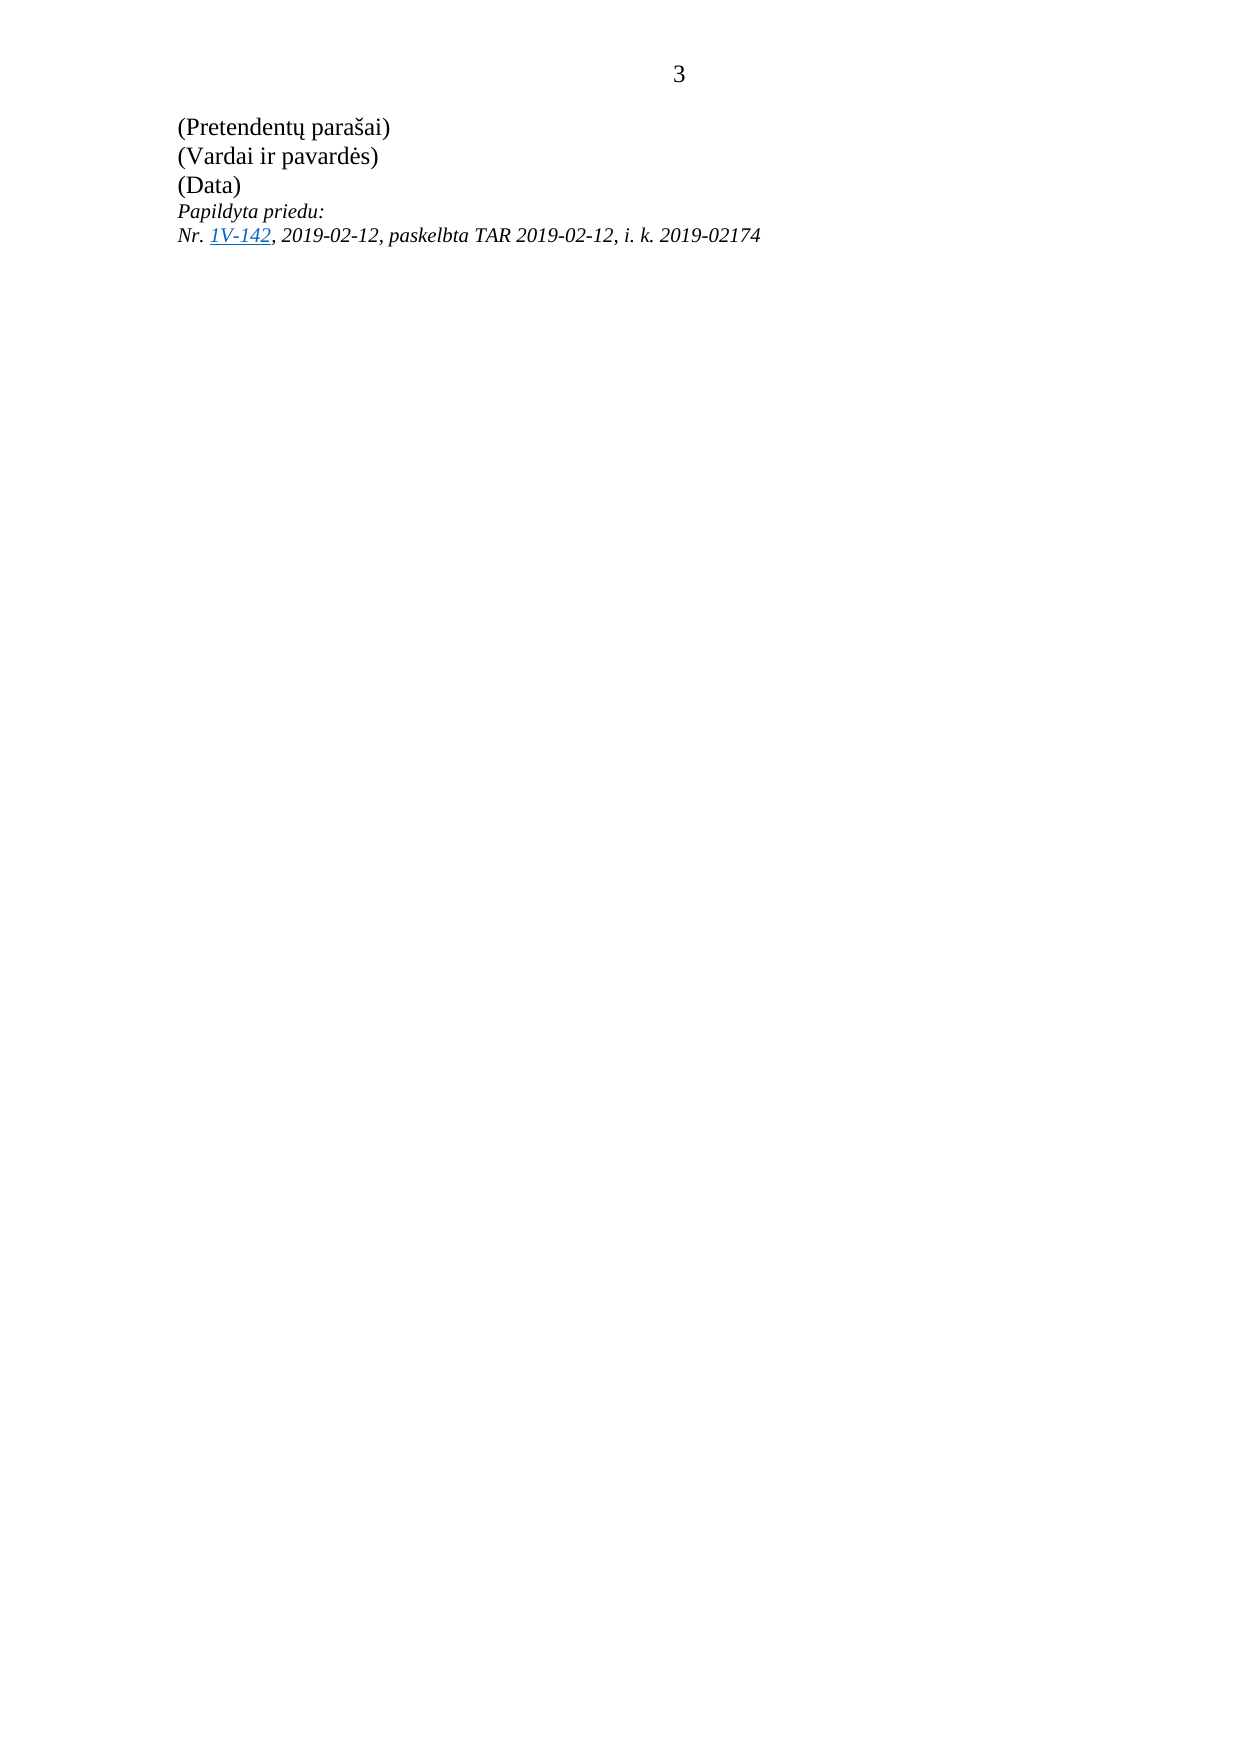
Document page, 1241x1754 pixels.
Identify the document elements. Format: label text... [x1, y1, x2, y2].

text (Vardai ir pavardės) [177, 141, 1181, 170]
text Papildyta priedu: [177, 199, 1181, 223]
text (Pretendentų parašai) [177, 112, 1181, 141]
text Nr. 1V-142, 2019-02-12, paskelbta TAR 2019-02-12, i. k. 2019-02174 [177, 223, 1181, 247]
text (Data) [177, 170, 1181, 199]
